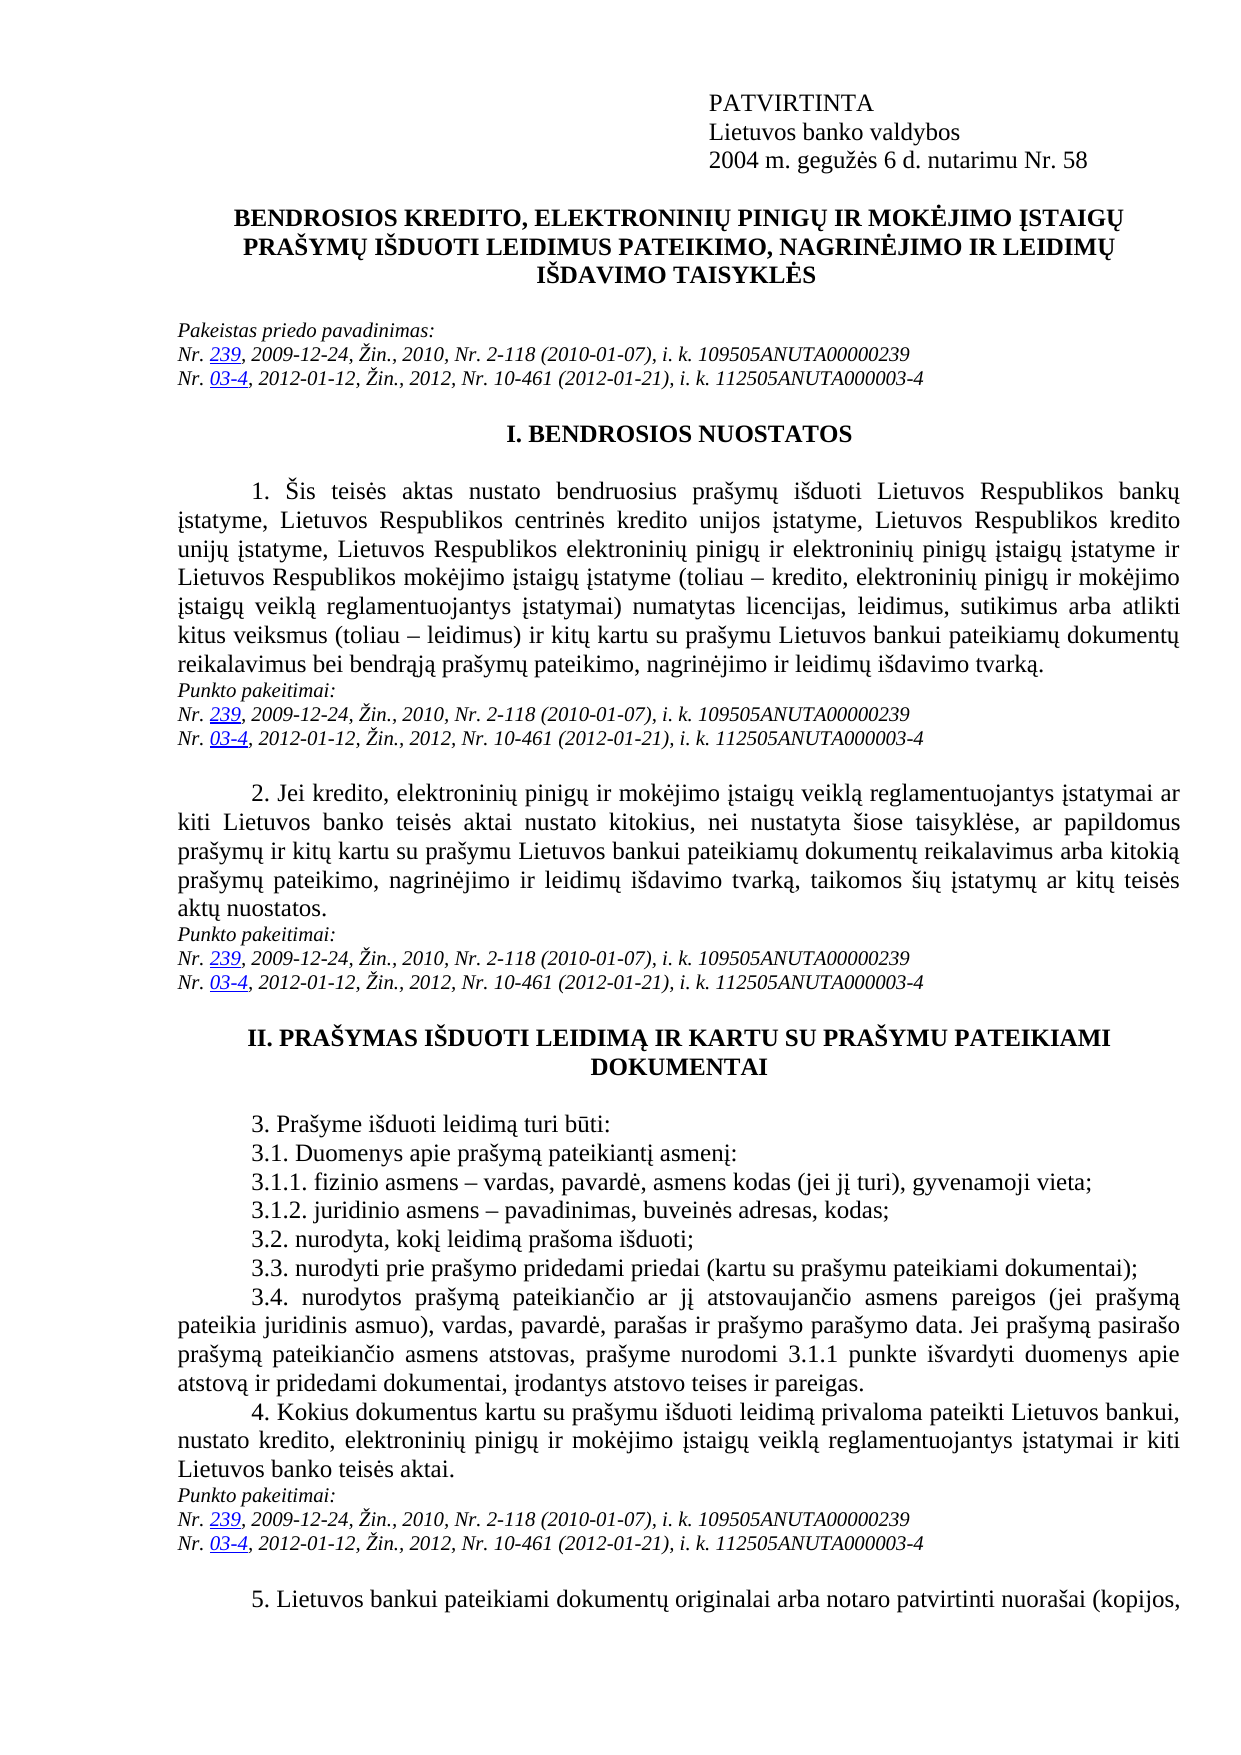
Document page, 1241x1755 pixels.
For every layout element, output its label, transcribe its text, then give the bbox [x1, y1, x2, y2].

text 3.4. nurodytos prašymą pateikiančio ar jį atstovaujančio asmens pareigos (jei prašymą pateikia juridinis asmuo), vardas, pavardė, parašas ir prašymo parašymo data. Jei prašymą pasirašo prašymą pateikiančio asmens atstovas, prašyme nurodomi 3.1.1 punkte išvardyti duomenys apie atstovą ir pridedami dokumentai, įrodantys atstovo teises ir pareigas. [177, 1282, 1181, 1397]
text BENDROSIOS KREDITO, ELEKTRONINIŲ PINIGŲ IR MOKĖJIMO ĮSTAIGŲ PRAŠYMŲ IŠDUOTI LEIDIMUS PATEIKIMO, NAGRINĖJIMO IR LEIDIMŲ IŠDAVIMO TAISYKLĖS [177, 203, 1181, 289]
text Nr. 03-4, 2012-01-12, Žin., 2012, Nr. 10-461 (2012-01-21), i. k. 112505ANUTA000003-4 [177, 366, 1181, 390]
text Punkto pakeitimai: [177, 677, 1181, 702]
text 2004 m. gegužės 6 d. nutarimu Nr. 58 [177, 145, 1181, 174]
text Nr. 03-4, 2012-01-12, Žin., 2012, Nr. 10-461 (2012-01-21), i. k. 112505ANUTA000003-4 [177, 726, 1181, 750]
text 5. Lietuvos bankui pateikiami dokumentų originalai arba notaro patvirtinti nuorašai (kopijos, [177, 1584, 1181, 1613]
text Nr. 03-4, 2012-01-12, Žin., 2012, Nr. 10-461 (2012-01-21), i. k. 112505ANUTA000003-4 [177, 1531, 1181, 1555]
text Nr. 239, 2009-12-24, Žin., 2010, Nr. 2-118 (2010-01-07), i. k. 109505ANUTA00000239 [177, 342, 1181, 366]
text I. BENDROSIOS NUOSTATOS [177, 419, 1181, 447]
text Pakeistas priedo pavadinimas: [177, 318, 1181, 342]
text 3.1.1. fizinio asmens – vardas, pavardė, asmens kodas (jei jį turi), gyvenamoji vieta; [177, 1167, 1181, 1196]
text Punkto pakeitimai: [177, 1483, 1181, 1507]
text 3.2. nurodyta, kokį leidimą prašoma išduoti; [177, 1224, 1181, 1253]
text 4. Kokius dokumentus kartu su prašymu išduoti leidimą privaloma pateikti Lietuvos bankui, nustato kredito, elektroninių pinigų ir mokėjimo įstaigų veiklą reglamentuojantys įstatymai ir kiti Lietuvos banko teisės aktai. [177, 1397, 1181, 1483]
text II. PRAŠYMAS IŠDUOTI LEIDIMĄ IR KARTU SU PRAŠYMU PATEIKIAMI DOKUMENTAI [177, 1023, 1181, 1081]
text Nr. 239, 2009-12-24, Žin., 2010, Nr. 2-118 (2010-01-07), i. k. 109505ANUTA00000239 [177, 702, 1181, 726]
text PATVIRTINTA [177, 88, 1181, 117]
text Lietuvos banko valdybos [177, 117, 1181, 145]
text Nr. 03-4, 2012-01-12, Žin., 2012, Nr. 10-461 (2012-01-21), i. k. 112505ANUTA000003-4 [177, 970, 1181, 994]
text Punkto pakeitimai: [177, 922, 1181, 946]
text 1. Šis teisės aktas nustato bendruosius prašymų išduoti Lietuvos Respublikos bankų įstatyme, Lietuvos Respublikos centrinės kredito unijos įstatyme, Lietuvos Respublikos kredito unijų įstatyme, Lietuvos Respublikos elektroninių pinigų ir elektroninių pinigų įstaigų įstatyme ir Lietuvos Respublikos mokėjimo įstaigų įstatyme (toliau – kredito, elektroninių pinigų ir mokėjimo įstaigų veiklą reglamentuojantys įstatymai) numatytas licencijas, leidimus, sutikimus arba atlikti kitus veiksmus (toliau – leidimus) ir kitų kartu su prašymu Lietuvos bankui pateikiamų dokumentų reikalavimus bei bendrąją prašymų pateikimo, nagrinėjimo ir leidimų išdavimo tvarką. [177, 476, 1181, 677]
text 3.3. nurodyti prie prašymo pridedami priedai (kartu su prašymu pateikiami dokumentai); [177, 1253, 1181, 1282]
text Nr. 239, 2009-12-24, Žin., 2010, Nr. 2-118 (2010-01-07), i. k. 109505ANUTA00000239 [177, 1507, 1181, 1531]
text 2. Jei kredito, elektroninių pinigų ir mokėjimo įstaigų veiklą reglamentuojantys įstatymai ar kiti Lietuvos banko teisės aktai nustato kitokius, nei nustatyta šiose taisyklėse, ar papildomus prašymų ir kitų kartu su prašymu Lietuvos bankui pateikiamų dokumentų reikalavimus arba kitokią prašymų pateikimo, nagrinėjimo ir leidimų išdavimo tvarką, taikomos šių įstatymų ar kitų teisės aktų nuostatos. [177, 778, 1181, 922]
text 3. Prašyme išduoti leidimą turi būti: [177, 1109, 1181, 1138]
text 3.1.2. juridinio asmens – pavadinimas, buveinės adresas, kodas; [177, 1196, 1181, 1224]
text 3.1. Duomenys apie prašymą pateikiantį asmenį: [177, 1138, 1181, 1167]
text Nr. 239, 2009-12-24, Žin., 2010, Nr. 2-118 (2010-01-07), i. k. 109505ANUTA00000239 [177, 946, 1181, 970]
